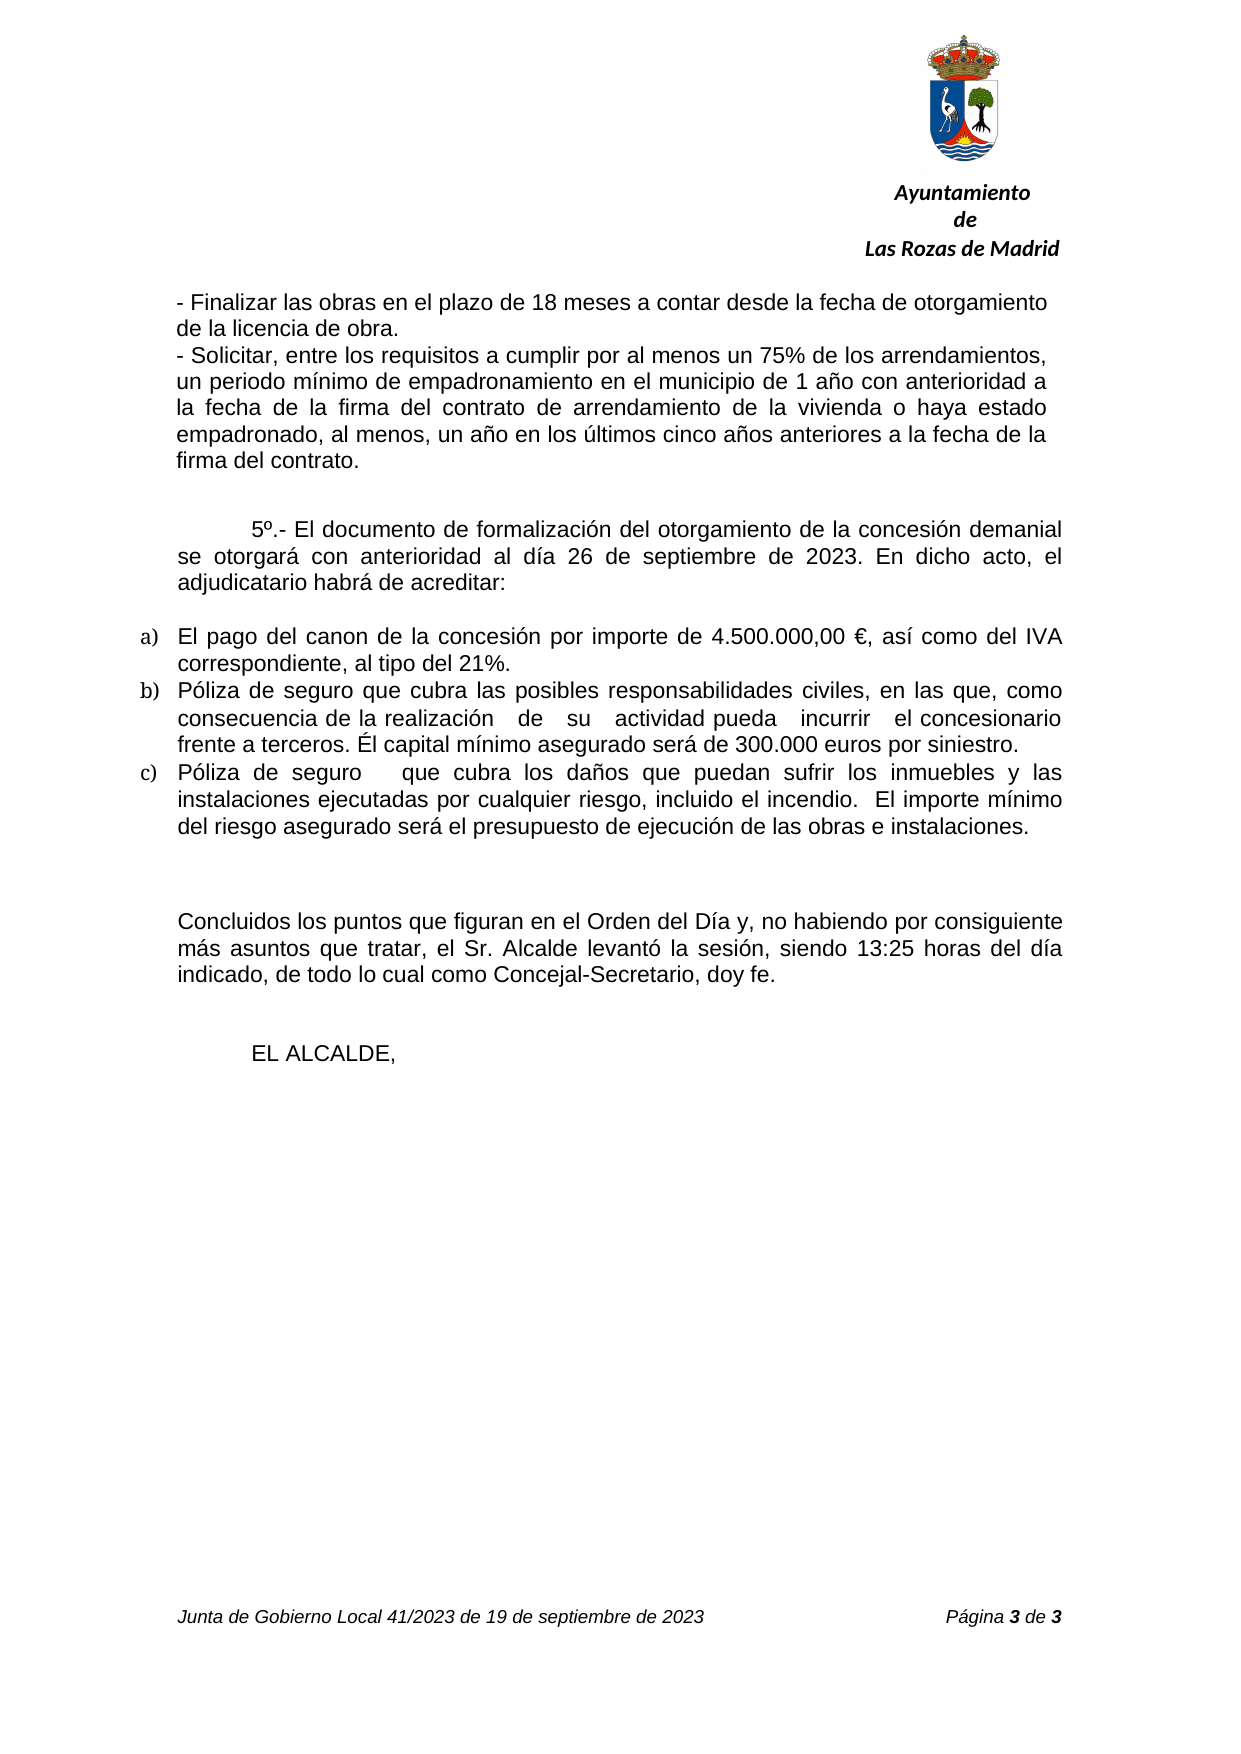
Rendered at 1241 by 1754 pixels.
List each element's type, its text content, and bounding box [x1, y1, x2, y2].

text Concluidos los puntos que figuran en el Orden del Día y, no habiendo por consiguiente más asuntos que tratar, el Sr. Alcalde levantó la sesión, siendo 13:25 horas del día indicado, de todo lo cual como Concejal-Secretario, doy fe. [177, 908, 1063, 987]
text - Solicitar, entre los requisitos a cumplir por al menos un 75% de los arrendamientos, un periodo mínimo de empadronamiento en el municipio de 1 año con anterioridad a la fecha de la firma del contrato de arrendamiento de la vivienda o haya estado empadronado, al menos, un año en los últimos cinco años anteriores a la fecha de la firma del contrato. [176, 342, 1048, 473]
list El pago del canon de la concesión por importe de 4.500.000,00 €, así como del IVA correspondiente, al tipo del 21%. [140, 622, 1063, 677]
text 5º.- El documento de formalización del otorgamiento de la concesión demanial se otorgará con anterioridad al día 26 de septiembre de 2023. En dicho acto, el adjudicatario habrá de acreditar: [177, 516, 1063, 596]
list Póliza de seguro que cubra los daños que puedan sufrir los inmuebles y las instalaciones ejecutadas por cualquier riesgo, incluido el incendio. El importe mínimo del riesgo asegurado será el presupuesto de ejecución de las obras e instalaciones. [140, 758, 1063, 839]
list Póliza de seguro que cubra las posibles responsabilidades civiles, en las que, como consecuencia de la realización de su actividad pueda incurrir el concesionario frente a terceros. Él capital mínimo asegurado será de 300.000 euros por siniestro. [140, 677, 1063, 758]
text - Finalizar las obras en el plazo de 18 meses a contar desde la fecha de otorgamiento de la licencia de obra. [176, 289, 1048, 342]
text EL ALCALDE, [177, 1040, 1063, 1066]
